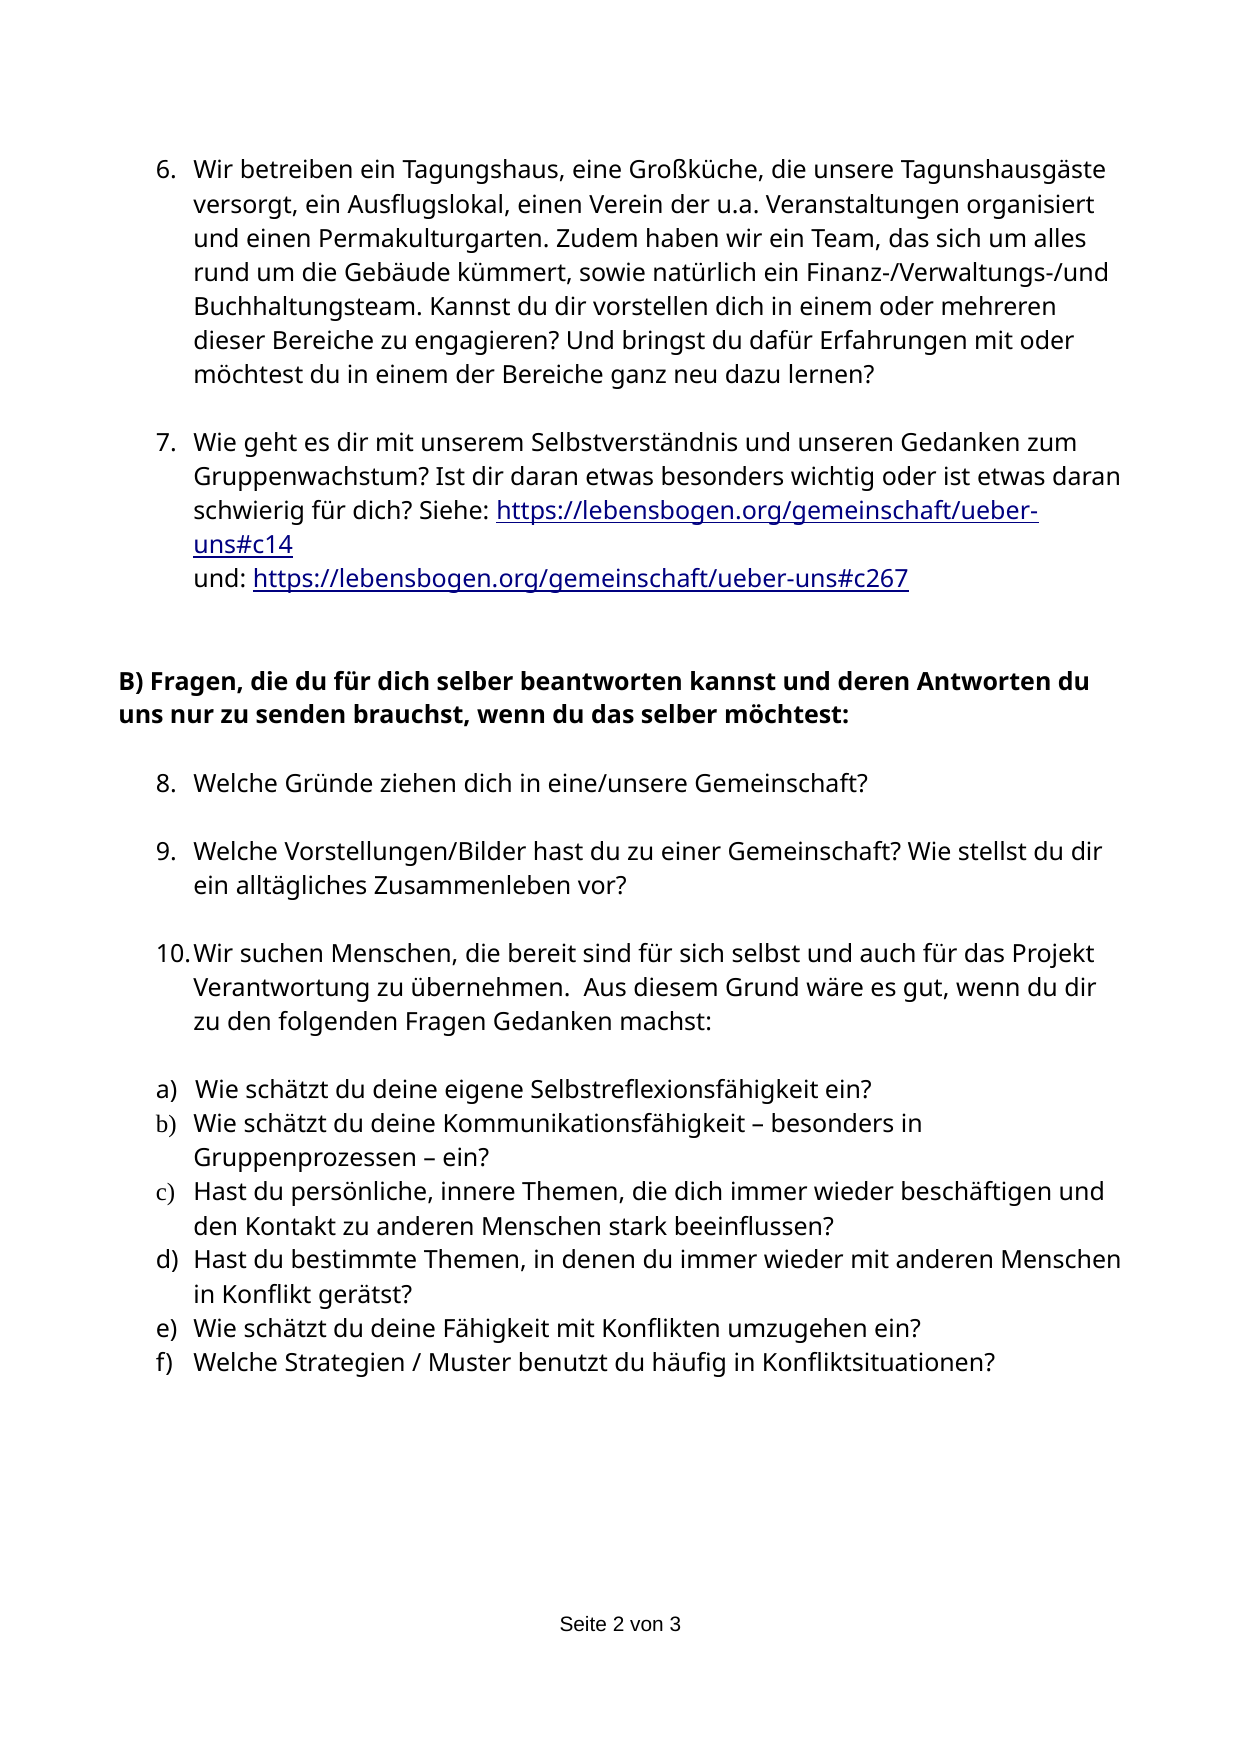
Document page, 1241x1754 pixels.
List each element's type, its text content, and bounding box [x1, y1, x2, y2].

list Wie schätzt du deine Fähigkeit mit Konflikten umzugehen ein? [156, 1310, 1122, 1344]
list Wir suchen Menschen, die bereit sind für sich selbst und auch für das Projekt Verantwortung zu übernehmen. Aus diesem Grund wäre es gut, wenn du dir zu den folgenden Fragen Gedanken machst: [156, 936, 1122, 1038]
list Wir betreiben ein Tagungshaus, eine Großküche, die unsere Tagunshausgäste versorgt, ein Ausflugslokal, einen Verein der u.a. Veranstaltungen organisiert und einen Permakulturgarten. Zudem haben wir ein Team, das sich um alles rund um die Gebäude kümmert, sowie natürlich ein Finanz-/Verwaltungs-/und Buchhaltungsteam. Kannst du dir vorstellen dich in einem oder mehreren dieser Bereiche zu engagieren? Und bringst du dafür Erfahrungen mit oder möchtest du in einem der Bereiche ganz neu dazu lernen? [156, 152, 1122, 391]
list Welche Gründe ziehen dich in eine/unsere Gemeinschaft? [156, 765, 1122, 799]
list Wie schätzt du deine Kommunikationsfähigkeit – besonders in Gruppenprozessen – ein? [156, 1106, 1122, 1174]
list Hast du persönliche, innere Themen, die dich immer wieder beschäftigen und den Kontakt zu anderen Menschen stark beeinflussen? [156, 1174, 1122, 1242]
list Wie schätzt du deine eigene Selbstreflexionsfähigkeit ein? [156, 1072, 1122, 1106]
list Welche Strategien / Muster benutzt du häufig in Konfliktsituationen? [156, 1344, 1122, 1378]
list Wie geht es dir mit unserem Selbstverständnis und unseren Gedanken zum Gruppenwachstum? Ist dir daran etwas besonders wichtig oder ist etwas daran schwierig für dich? Siehe: https://lebensbogen.org/gemeinschaft/ueber-uns#c14 [156, 425, 1122, 561]
list Welche Vorstellungen/Bilder hast du zu einer Gemeinschaft? Wie stellst du dir ein alltägliches Zusammenleben vor? [156, 833, 1122, 902]
list und: https://lebensbogen.org/gemeinschaft/ueber-uns#c267 [156, 561, 1122, 595]
list Hast du bestimmte Themen, in denen du immer wieder mit anderen Menschen in Konflikt gerätst? [156, 1242, 1122, 1310]
text B) Fragen, die du für dich selber beantworten kannst und deren Antworten du uns nur zu senden brauchst, wenn du das selber möchtest: [118, 663, 1122, 731]
